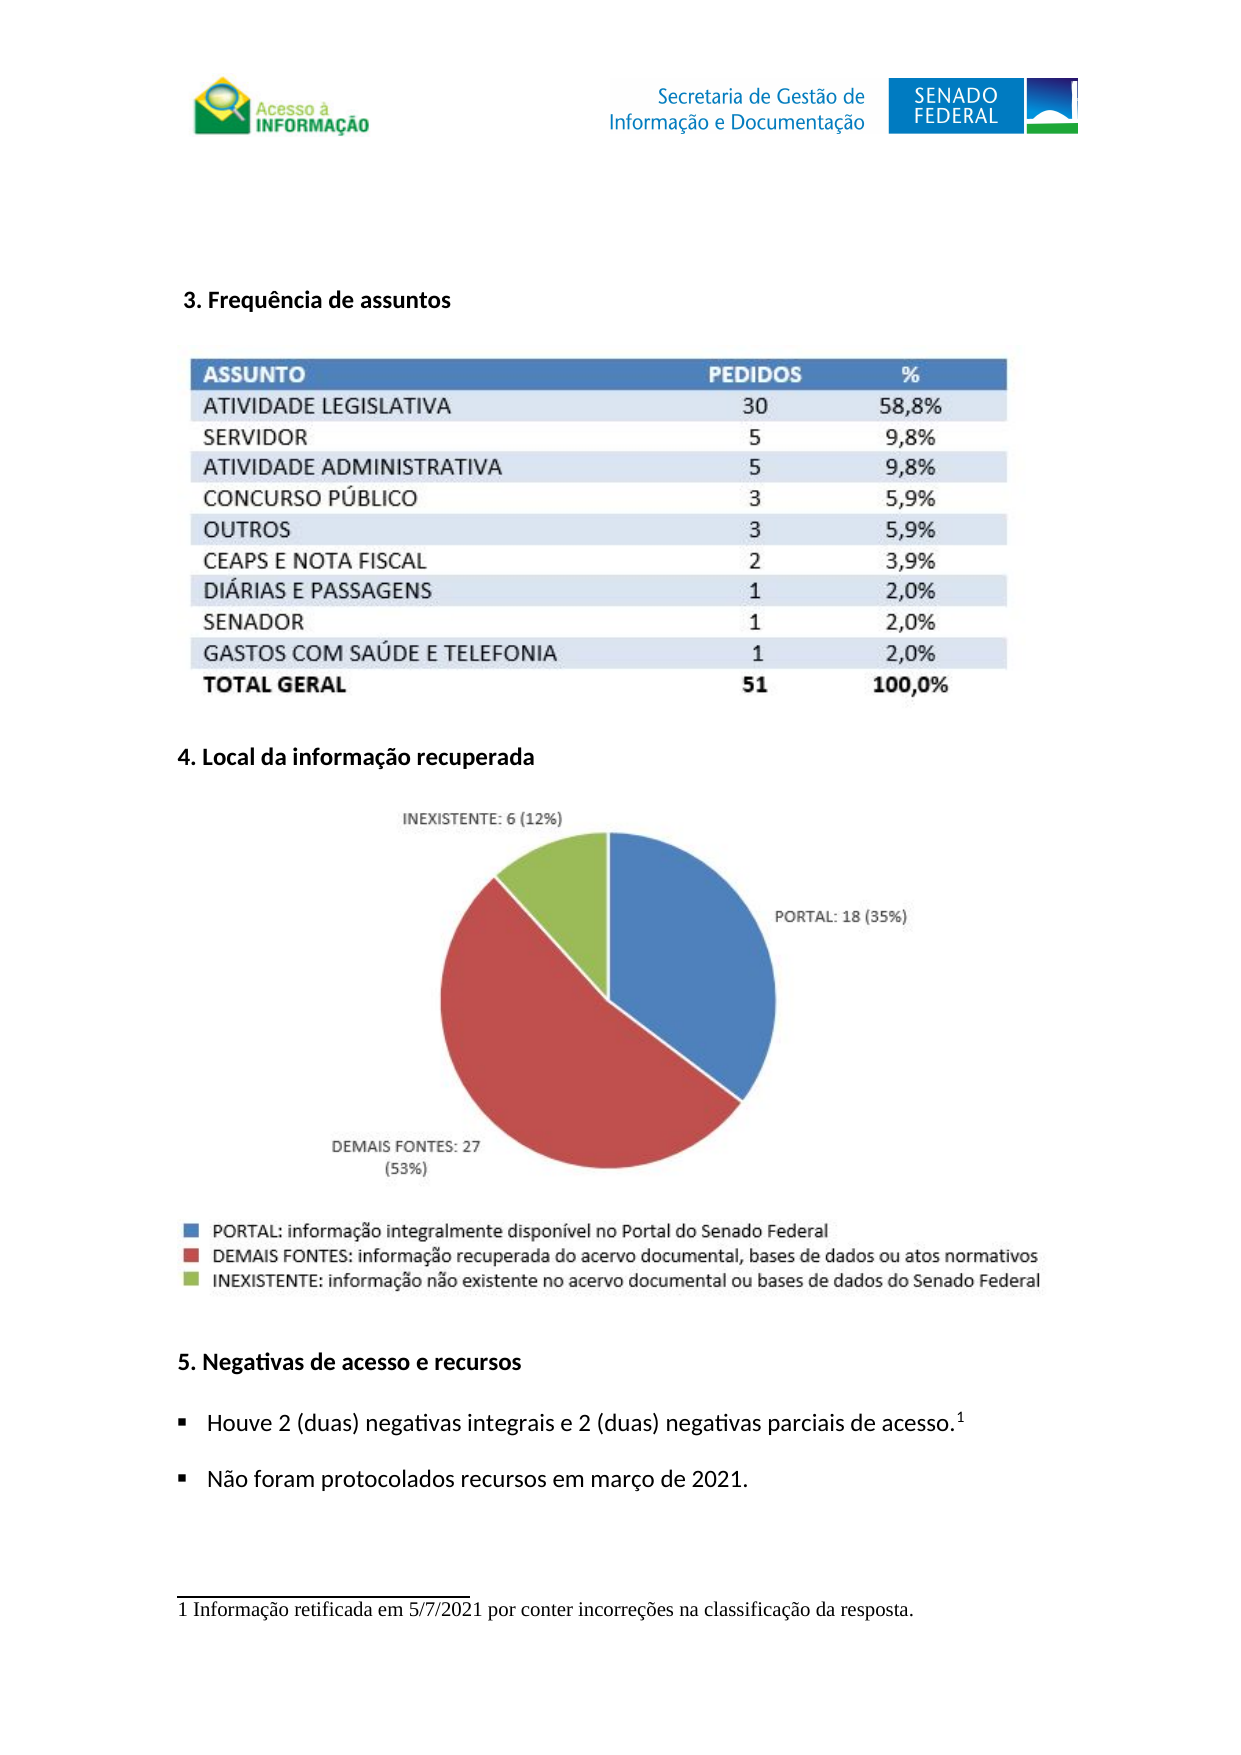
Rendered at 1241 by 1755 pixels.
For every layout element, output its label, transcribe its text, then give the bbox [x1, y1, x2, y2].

list Informação retificada em 5/7/2021 por conter incorreções na classificação da resposta. [177, 1597, 1063, 1621]
text 4. Local da informação recuperada [177, 741, 1063, 771]
list Houve 2 (duas) negativas integrais e 2 (duas) negativas parciais de acesso. [176, 1407, 1063, 1438]
text 5. Negativas de acesso e recursos [177, 1346, 1063, 1377]
text 3. Frequência de assuntos [177, 284, 1063, 315]
list Não foram protocolados recursos em março de 2021. [176, 1463, 1063, 1494]
